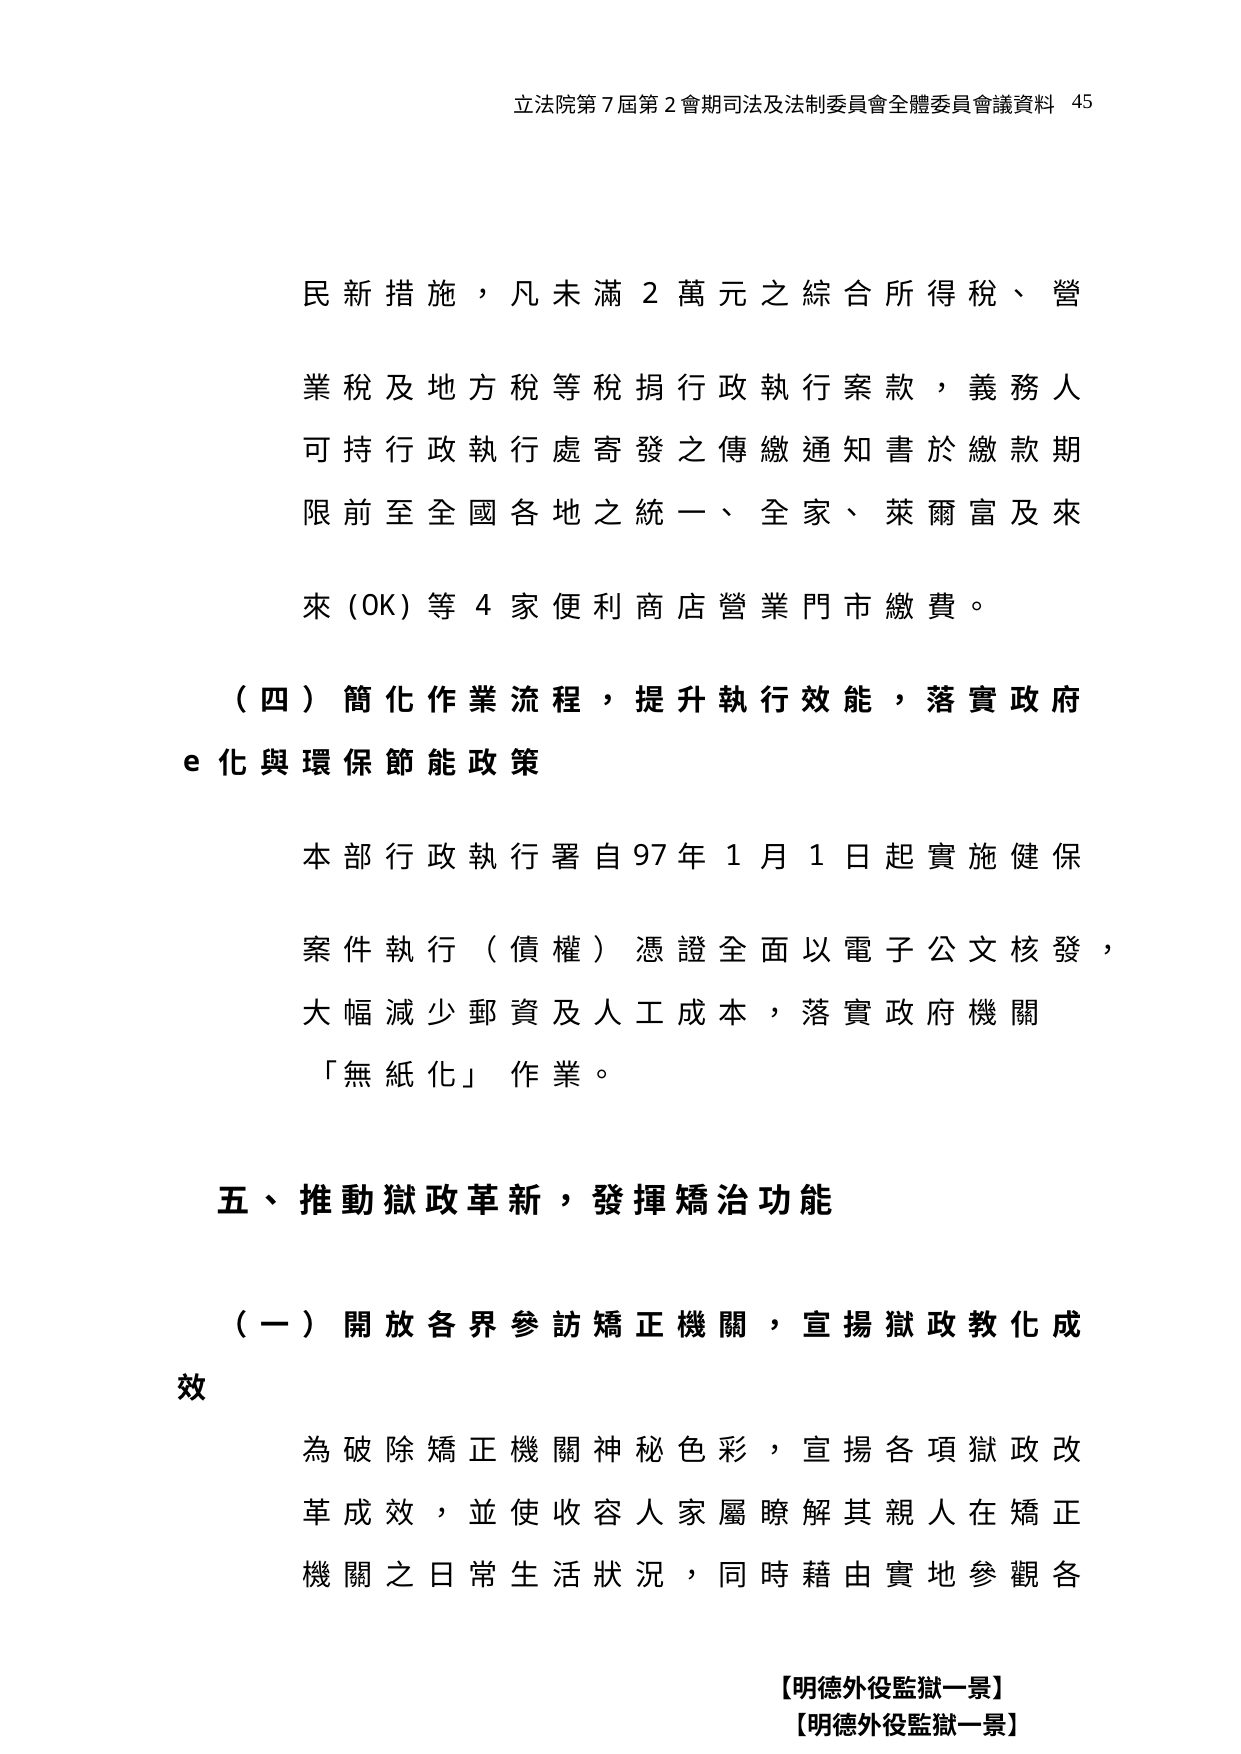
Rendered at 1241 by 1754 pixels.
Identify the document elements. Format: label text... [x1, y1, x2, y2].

text [696, 1705, 1089, 1754]
text 為破除矯正機關神秘色彩，宣揚各項獄政改革成效，並使收容人家屬瞭解其親人在矯正機關之日常生活狀況，同時藉由實地參觀各 [287, 1406, 1087, 1594]
text 為便利民眾繳款，本部行政執行署自97年6月1日起推行「便利商店代收執行案款」便民新措施，凡未滿2萬元之綜合所得稅、營業稅及地方稅等稅捐行政執行案款，義務人可持行政執行處寄發之傳繳通知書於繳款期限前至全國各地之統一、全家、萊爾富及來來(OK)等4家便利商店營業門市繳費。 [287, 219, 1087, 594]
text 五、推動獄政革新，發揮矯治功能 [171, 1156, 1087, 1219]
text （四）簡化作業流程，提升執行效能，落實政府e化與環保節能政策 [171, 656, 1087, 781]
text 【明德外役監獄一景】 [696, 1669, 1089, 1705]
text 本部行政執行署自97年1月1日起實施健保案件執行（債權）憑證全面以電子公文核發，大幅減少郵資及人工成本，落實政府機關「無紙化」作業。 [287, 781, 1087, 1094]
text 【明德外役監獄一景】 [767, 1706, 1056, 1741]
text （一）開放各界參訪矯正機關，宣揚獄政教化成效 [171, 1281, 1087, 1406]
